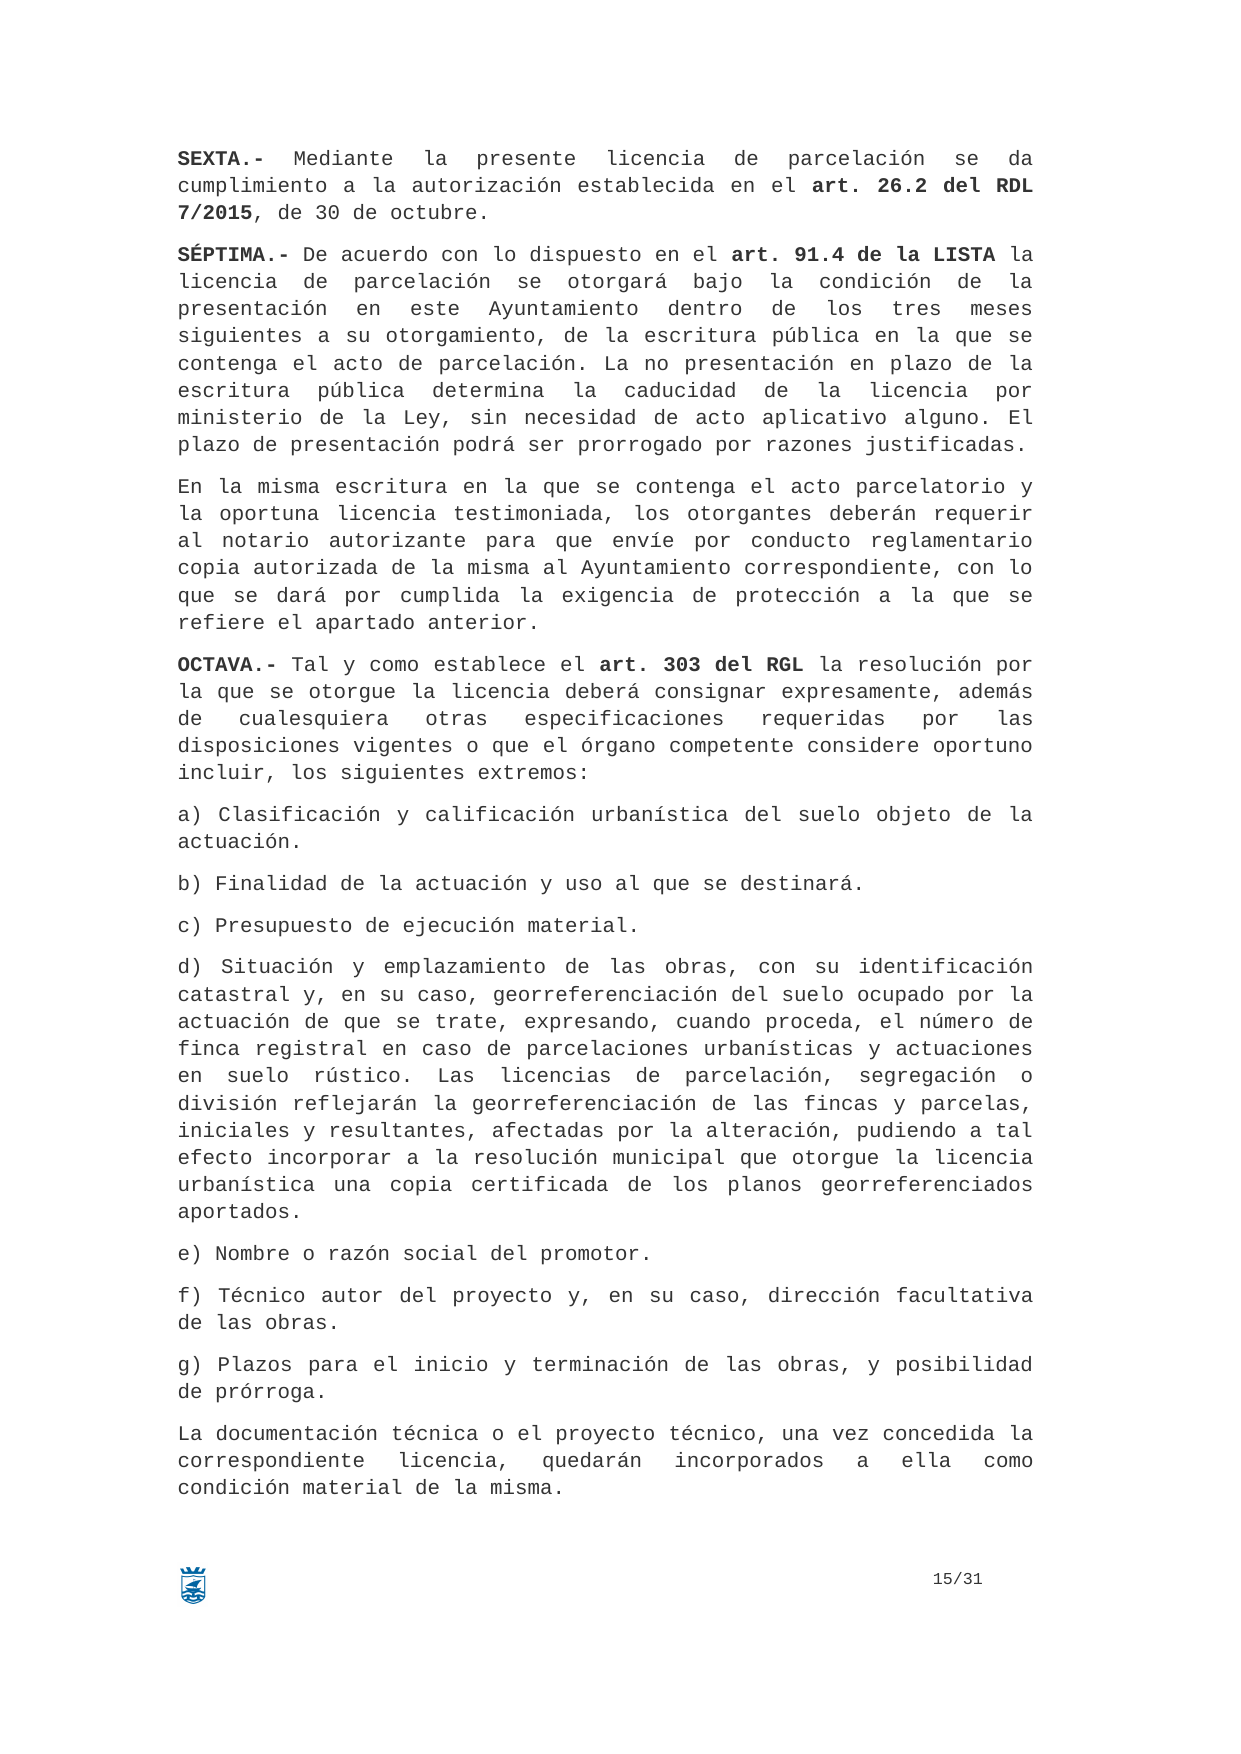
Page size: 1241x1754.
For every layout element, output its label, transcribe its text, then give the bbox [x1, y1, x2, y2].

picture [177, 1562, 208, 1607]
text b) Finalidad de la actuación y uso al que se destinará. [177, 873, 1033, 897]
text e) Nombre o razón social del promotor. [177, 1243, 1033, 1267]
text a) Clasificación y calificación urbanística del suelo objeto de la actuación. [177, 804, 1033, 855]
text SÉPTIMA.- De acuerdo con lo dispuesto en el art. 91.4 de la LISTA la licencia de parcelación se otorgará bajo la condición de la presentación en este Ayuntamiento dentro de los tres meses siguientes a su otorgamiento, de la escritura pública en la que se contenga el acto de parcelación. La no presentación en plazo de la escritura pública determina la caducidad de la licencia por ministerio de la Ley, sin necesidad de acto aplicativo alguno. El plazo de presentación podrá ser prorrogado por razones justificadas. [177, 244, 1033, 458]
text c) Presupuesto de ejecución material. [177, 915, 1033, 938]
text SEXTA.- Mediante la presente licencia de parcelación se da cumplimiento a la autorización establecida en el art. 26.2 del RDL 7/2015, de 30 de octubre. [177, 148, 1033, 226]
text f) Técnico autor del proyecto y, en su caso, dirección facultativa de las obras. [177, 1285, 1033, 1336]
text g) Plazos para el inicio y terminación de las obras, y posibilidad de prórroga. [177, 1354, 1033, 1404]
text La documentación técnica o el proyecto técnico, una vez concedida la correspondiente licencia, quedarán incorporados a ella como condición material de la misma. [177, 1423, 1033, 1501]
text d) Situación y emplazamiento de las obras, con su identificación catastral y, en su caso, georreferenciación del suelo ocupado por la actuación de que se trate, expresando, cuando proceda, el número de finca registral en caso de parcelaciones urbanísticas y actuaciones en suelo rústico. Las licencias de parcelación, segregación o división reflejarán la georreferenciación de las fincas y parcelas, iniciales y resultantes, afectadas por la alteración, pudiendo a tal efecto incorporar a la resolución municipal que otorgue la licencia urbanística una copia certificada de los planos georreferenciados aportados. [177, 957, 1033, 1225]
text En la misma escritura en la que se contenga el acto parcelatorio y la oportuna licencia testimoniada, los otorgantes deberán requerir al notario autorizante para que envíe por conducto reglamentario copia autorizada de la misma al Ayuntamiento correspondiente, con lo que se dará por cumplida la exigencia de protección a la que se refiere el apartado anterior. [177, 476, 1033, 635]
text OCTAVA.- Tal y como establece el art. 303 del RGL la resolución por la que se otorgue la licencia deberá consignar expresamente, además de cualesquiera otras especificaciones requeridas por las disposiciones vigentes o que el órgano competente considere oportuno incluir, los siguientes extremos: [177, 653, 1033, 786]
